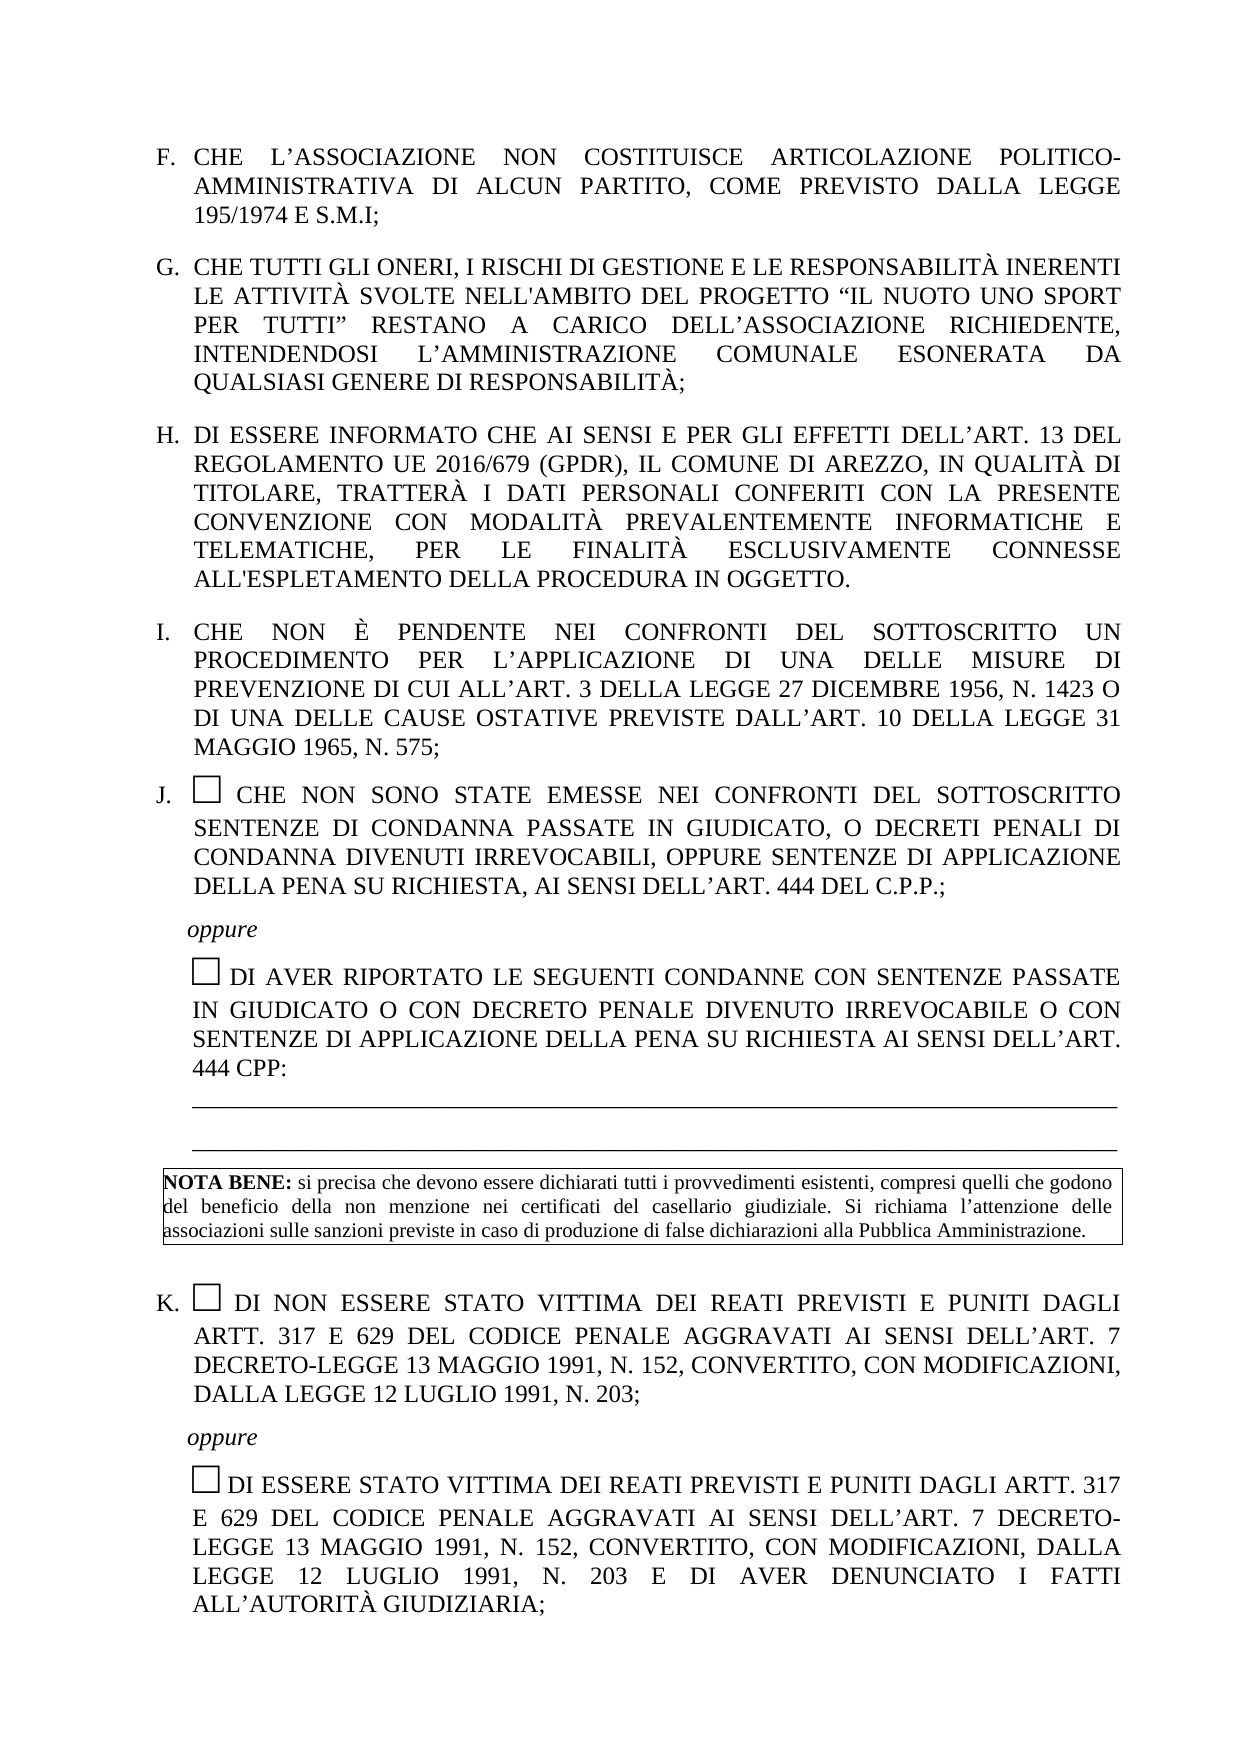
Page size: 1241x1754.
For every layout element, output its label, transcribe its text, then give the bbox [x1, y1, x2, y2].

list □ CHE NON SONO STATE EMESSE NEI CONFRONTI DEL SOTTOSCRITTO SENTENZE DI CONDANNA PASSATE IN GIUDICATO, O DECRETI PENALI DI CONDANNA DIVENUTI IRREVOCABILI, OPPURE SENTENZE DI APPLICAZIONE DELLA PENA SU RICHIESTA, AI SENSI DELL’ART. 444 DEL C.P.P.; [156, 761, 1122, 899]
list DI ESSERE INFORMATO CHE AI SENSI E PER GLI EFFETTI DELL’ART. 13 DEL REGOLAMENTO UE 2016/679 (GPDR), IL COMUNE DI AREZZO, IN QUALITÀ DI TITOLARE, TRATTERÀ I DATI PERSONALI CONFERITI CON LA PRESENTE CONVENZIONE CON MODALITÀ PREVALENTEMENTE INFORMATICHE E TELEMATICHE, PER LE FINALITÀ ESCLUSIVAMENTE CONNESSE ALL'ESPLETAMENTO DELLA PROCEDURA IN OGGETTO. [156, 420, 1122, 593]
text oppure [118, 1422, 1122, 1451]
text □ DI AVER RIPORTATO LE SEGUENTI CONDANNE CON SENTENZE PASSATE IN GIUDICATO O CON DECRETO PENALE DIVENUTO IRREVOCABILE O CON SENTENZE DI APPLICAZIONE DELLA PENA SU RICHIESTA AI SENSI DELL’ART. 444 CPP: [192, 943, 1122, 1082]
text oppure [118, 914, 1122, 943]
list □ DI NON ESSERE STATO VITTIMA DEI REATI PREVISTI E PUNITI DAGLI ARTT. 317 E 629 DEL CODICE PENALE AGGRAVATI AI SENSI DELL’ART. 7 DECRETO-LEGGE 13 MAGGIO 1991, N. 152, CONVERTITO, CON MODIFICAZIONI, DALLA LEGGE 12 LUGLIO 1991, N. 203; [156, 1268, 1122, 1407]
text □ DI ESSERE STATO VITTIMA DEI REATI PREVISTI E PUNITI DAGLI ARTT. 317 E 629 DEL CODICE PENALE AGGRAVATI AI SENSI DELL’ART. 7 DECRETO-LEGGE 13 MAGGIO 1991, N. 152, CONVERTITO, CON MODIFICAZIONI, DALLA LEGGE 12 LUGLIO 1991, N. 203 E DI AVER DENUNCIATO I FATTI ALL’AUTORITÀ GIUDIZIARIA; [192, 1451, 1122, 1618]
list CHE NON È PENDENTE NEI CONFRONTI DEL SOTTOSCRITTO UN PROCEDIMENTO PER L’APPLICAZIONE DI UNA DELLE MISURE DI PREVENZIONE DI CUI ALL’ART. 3 DELLA LEGGE 27 DICEMBRE 1956, N. 1423 O DI UNA DELLE CAUSE OSTATIVE PREVISTE DALL’ART. 10 DELLA LEGGE 31 MAGGIO 1965, N. 575; [156, 617, 1122, 761]
text NOTA BENE: si precisa che devono essere dichiarati tutti i provvedimenti esistenti, compresi quelli che godono del beneficio della non menzione nei certificati del casellario giudiziale. Si richiama l’attenzione delle associazioni sulle sanzioni previste in caso di produzione di false dichiarazioni alla Pubblica Amministrazione. [164, 1169, 1122, 1244]
text ____________________________________________________________________________________________________________________________________________________ [192, 1082, 1122, 1153]
list CHE L’ASSOCIAZIONE NON COSTITUISCE ARTICOLAZIONE POLITICO-AMMINISTRATIVA DI ALCUN PARTITO, COME PREVISTO DALLA LEGGE 195/1974 E S.M.I; [156, 142, 1122, 228]
list CHE TUTTI GLI ONERI, I RISCHI DI GESTIONE E LE RESPONSABILITÀ INERENTI LE ATTIVITÀ SVOLTE NELL'AMBITO DEL PROGETTO “IL NUOTO UNO SPORT PER TUTTI” RESTANO A CARICO DELL’ASSOCIAZIONE RICHIEDENTE, INTENDENDOSI L’AMMINISTRAZIONE COMUNALE ESONERATA DA QUALSIASI GENERE DI RESPONSABILITÀ; [156, 252, 1122, 396]
